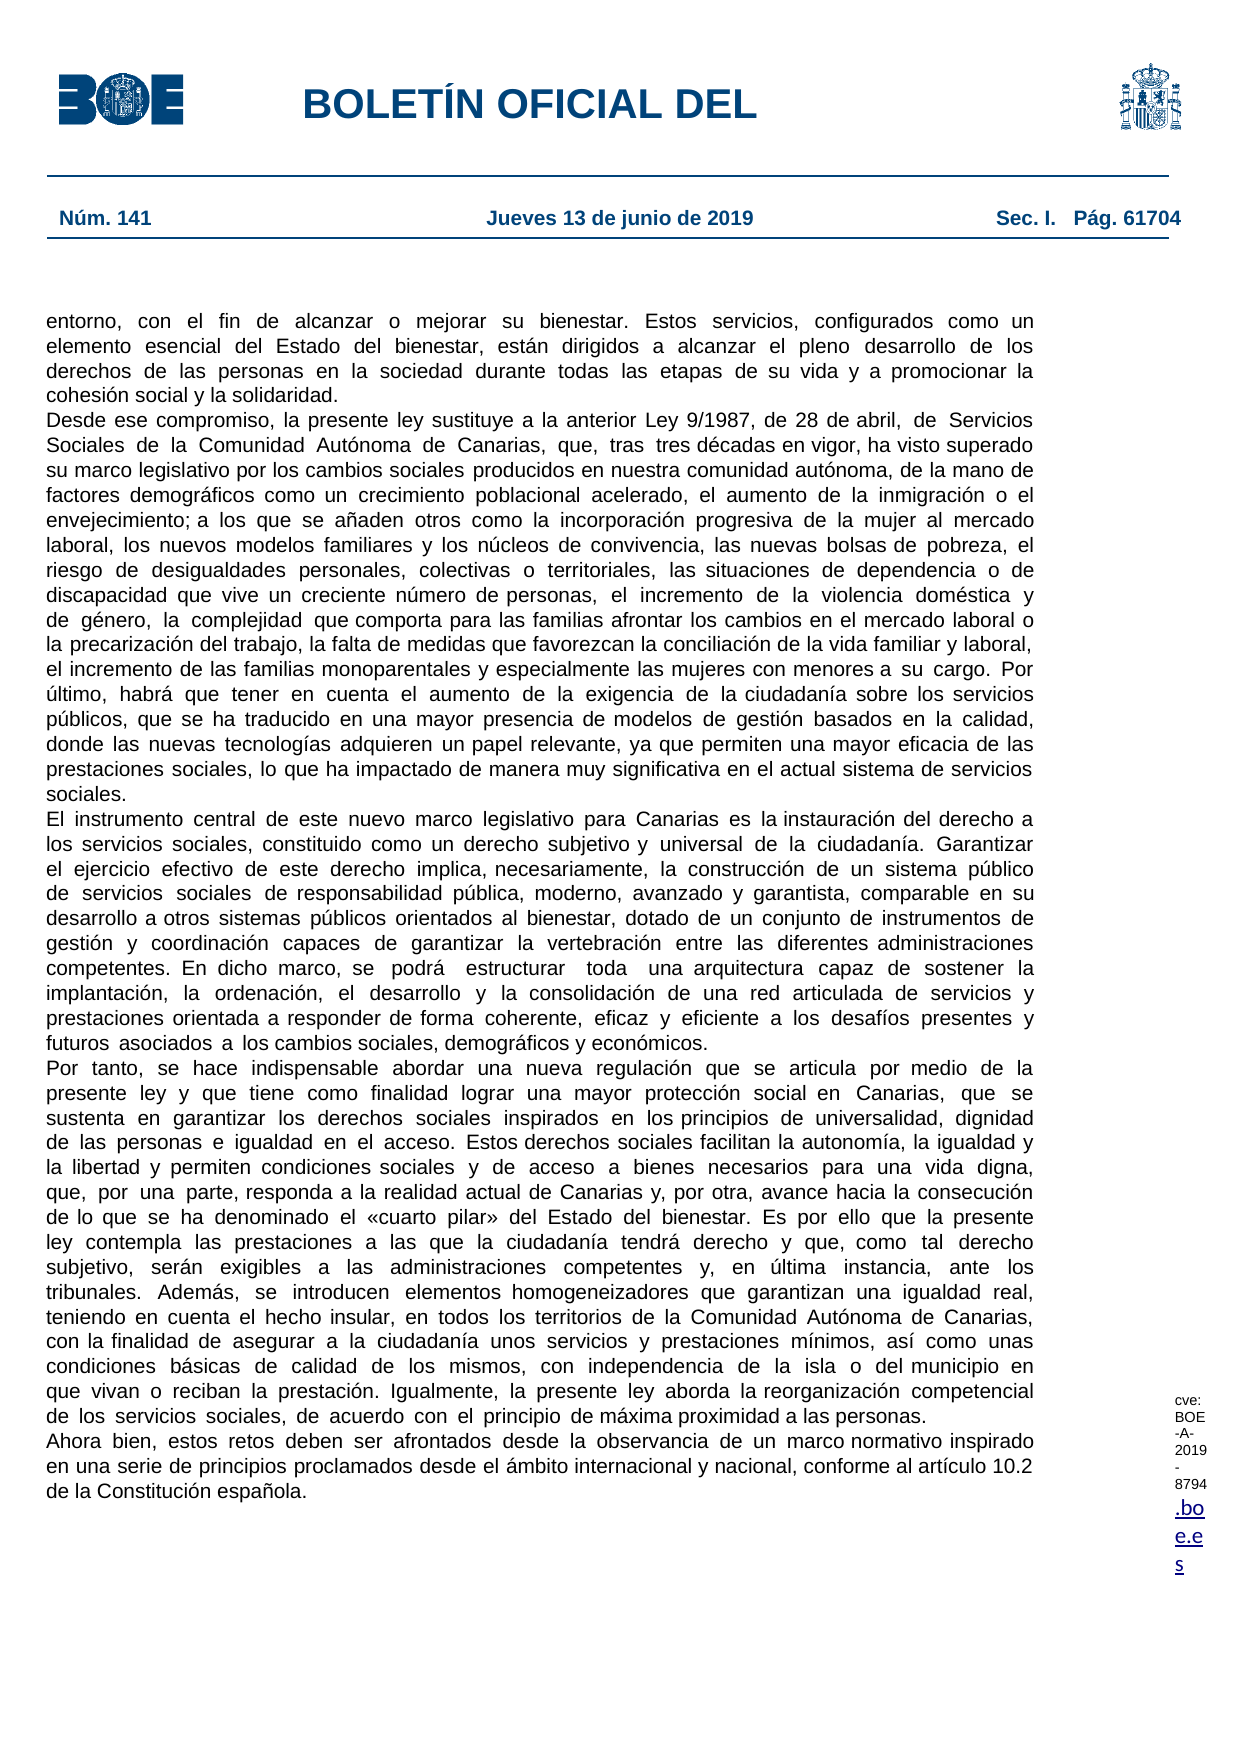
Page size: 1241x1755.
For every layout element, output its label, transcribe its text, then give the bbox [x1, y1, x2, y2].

subtitle Núm. 141 Jueves 13 de junio de 2019 Sec. I. Pág. 61704 [59, 206, 1195, 230]
text Por tanto, se hace indispensable abordar una nueva regulación que se articula por medio de la presente ley y que tiene como finalidad lograr una mayor protección social en Canarias, que se sustenta en garantizar los derechos sociales inspirados en los principios de universalidad, dignidad de las personas e igualdad en el acceso. Estos derechos sociales facilitan la autonomía, la igualdad y la libertad y permiten condiciones sociales y de acceso a bienes necesarios para una vida digna, que, por una parte, responda a la realidad actual de Canarias y, por otra, avance hacia la consecución de lo que se ha denominado el «cuarto pilar» del Estado del bienestar. Es por ello que la presente ley contempla las prestaciones a las que la ciudadanía tendrá derecho y que, como tal derecho subjetivo, serán exigibles a las administraciones competentes y, en última instancia, ante los tribunales. Además, se introducen elementos homogeneizadores que garantizan una igualdad real, teniendo en cuenta el hecho insular, en todos los territorios de la Comunidad Autónoma de Canarias, con la finalidad de asegurar a la ciudadanía unos servicios y prestaciones mínimos, así como unas condiciones básicas de calidad de los mismos, con independencia de la isla o del municipio en que vivan o reciban la prestación. Igualmente, la presente ley aborda la reorganización competencial de los servicios sociales, de acuerdo con el principio de máxima proximidad a las personas. [46, 1056, 1034, 1428]
text El instrumento central de este nuevo marco legislativo para Canarias es la instauración del derecho a los servicios sociales, constituido como un derecho subjetivo y universal de la ciudadanía. Garantizar el ejercicio efectivo de este derecho implica, necesariamente, la construcción de un sistema público de servicios sociales de responsabilidad pública, moderno, avanzado y garantista, comparable en su desarrollo a otros sistemas públicos orientados al bienestar, dotado de un conjunto de instrumentos de gestión y coordinación capaces de garantizar la vertebración entre las diferentes administraciones competentes. En dicho marco, se podrá estructurar toda una arquitectura capaz de sostener la implantación, la ordenación, el desarrollo y la consolidación de una red articulada de servicios y prestaciones orientada a responder de forma coherente, eficaz y eficiente a los desafíos presentes y futuros asociados a los cambios sociales, demográficos y económicos. [46, 807, 1034, 1054]
text Verificable en http://www.boe.es [1174, 1493, 1209, 1602]
text cve: BOE-A-2019-8794 [1174, 1392, 1209, 1492]
text entorno, con el fin de alcanzar o mejorar su bienestar. Estos servicios, configurados como un elemento esencial del Estado del bienestar, están dirigidos a alcanzar el pleno desarrollo de los derechos de las personas en la sociedad durante todas las etapas de su vida y a promocionar la cohesión social y la solidaridad. [46, 309, 1034, 407]
text Desde ese compromiso, la presente ley sustituye a la anterior Ley 9/1987, de 28 de abril, de Servicios Sociales de la Comunidad Autónoma de Canarias, que, tras tres décadas en vigor, ha visto superado su marco legislativo por los cambios sociales producidos en nuestra comunidad autónoma, de la mano de factores demográficos como un crecimiento poblacional acelerado, el aumento de la inmigración o el envejecimiento; a los que se añaden otros como la incorporación progresiva de la mujer al mercado laboral, los nuevos modelos familiares y los núcleos de convivencia, las nuevas bolsas de pobreza, el riesgo de desigualdades personales, colectivas o territoriales, las situaciones de dependencia o de discapacidad que vive un creciente número de personas, el incremento de la violencia doméstica y de género, la complejidad que comporta para las familias afrontar los cambios en el mercado laboral o la precarización del trabajo, la falta de medidas que favorezcan la conciliación de la vida familiar y laboral, el incremento de las familias monoparentales y especialmente las mujeres con menores a su cargo. Por último, habrá que tener en cuenta el aumento de la exigencia de la ciudadanía sobre los servicios públicos, que se ha traducido en una mayor presencia de modelos de gestión basados en la calidad, donde las nuevas tecnologías adquieren un papel relevante, ya que permiten una mayor eficacia de las prestaciones sociales, lo que ha impactado de manera muy significativa en el actual sistema de servicios sociales. [46, 408, 1034, 806]
text Ahora bien, estos retos deben ser afrontados desde la observancia de un marco normativo inspirado en una serie de principios proclamados desde el ámbito internacional y nacional, conforme al artículo 10.2 de la Constitución española. [46, 1429, 1034, 1503]
